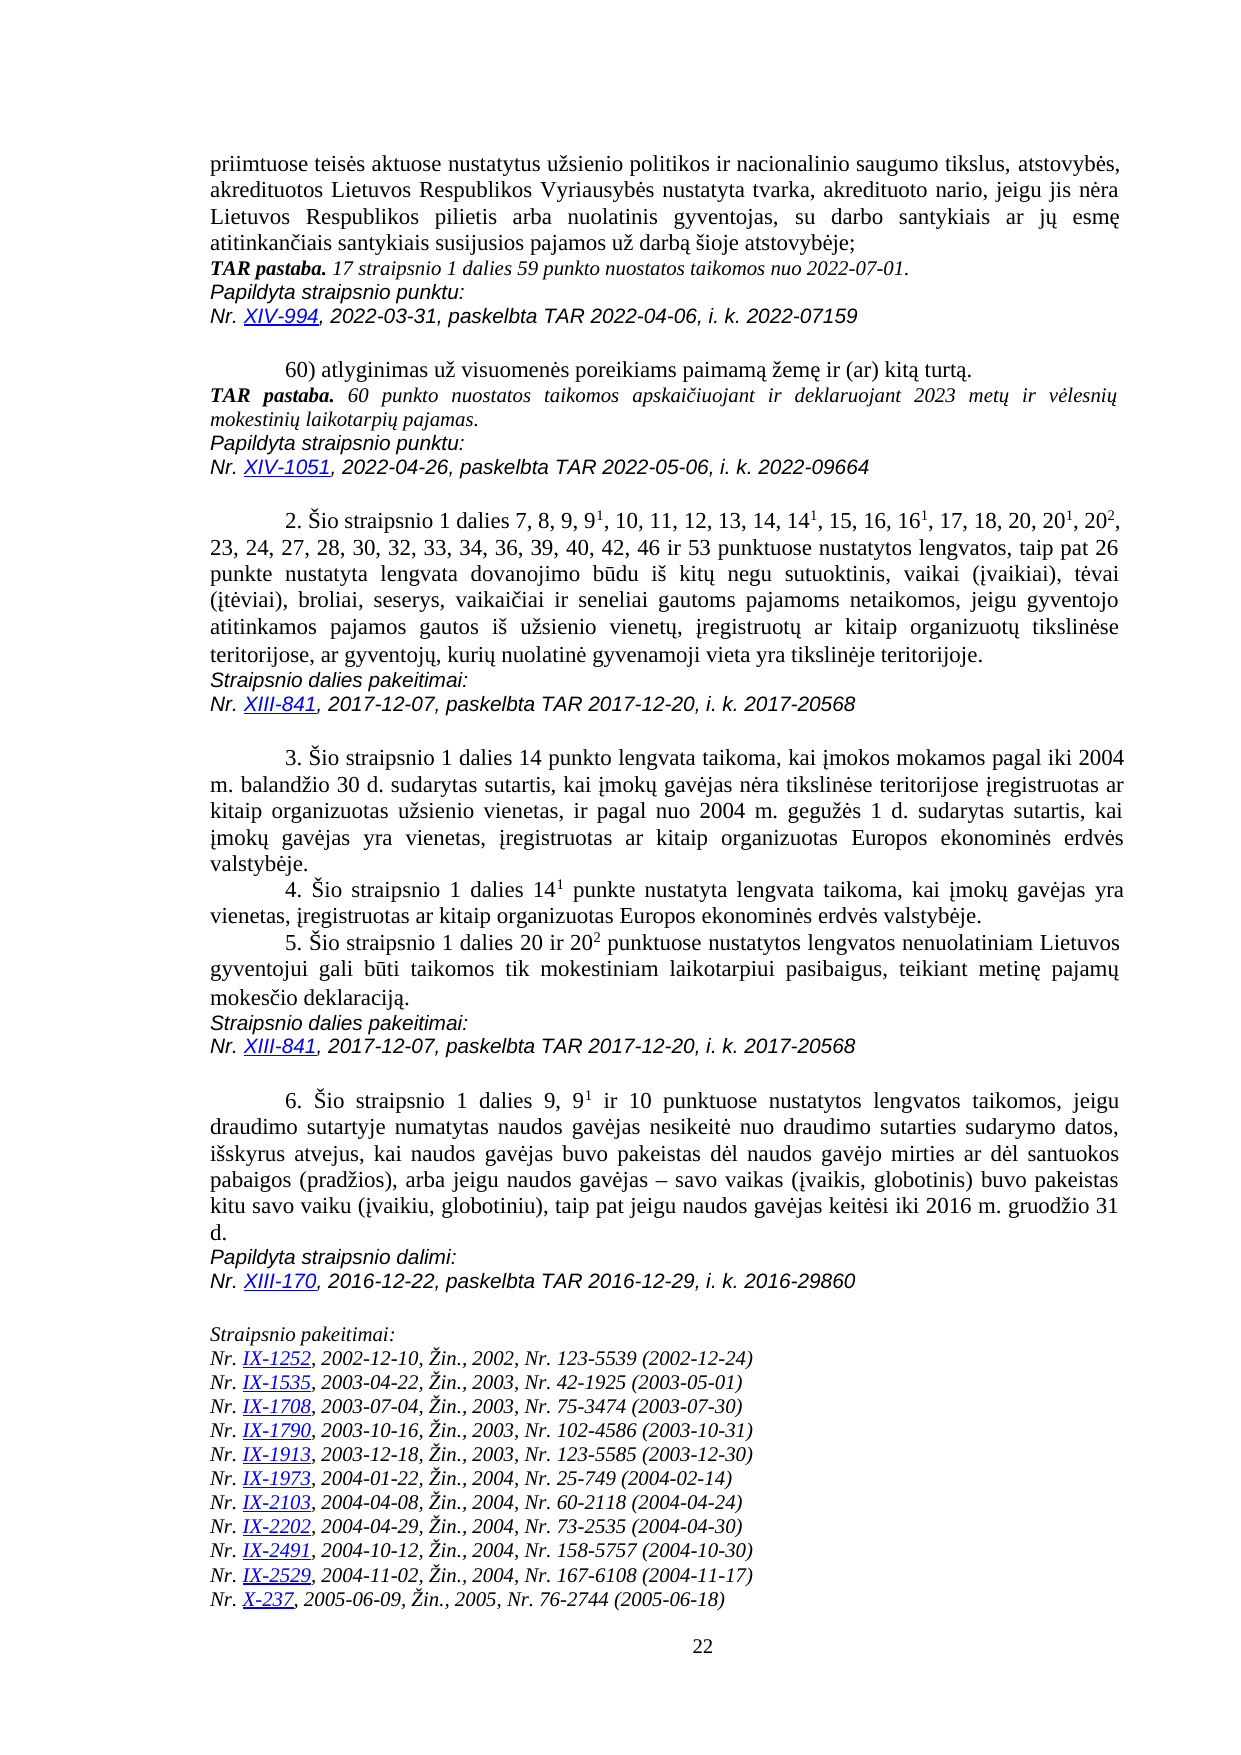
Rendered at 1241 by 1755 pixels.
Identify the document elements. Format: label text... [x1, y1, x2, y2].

text 6. Šio straipsnio 1 dalies 9, 91 ir 10 punktuose nustatytos lengvatos taikomos, jeigu draudimo sutartyje numatytas naudos gavėjas nesikeitė nuo draudimo sutarties sudarymo datos, išskyrus atvejus, kai naudos gavėjas buvo pakeistas dėl naudos gavėjo mirties ar dėl santuokos pabaigos (pradžios), arba jeigu naudos gavėjas – savo vaikas (įvaikis, globotinis) buvo pakeistas kitu savo vaiku (įvaikiu, globotiniu), taip pat jeigu naudos gavėjas keitėsi iki 2016 m. gruodžio 31 d. [210, 1087, 1120, 1245]
text Nr. XIV-1051, 2022-04-26, paskelbta TAR 2022-05-06, i. k. 2022-09664 [210, 454, 1120, 478]
text Nr. IX-2491, 2004-10-12, Žin., 2004, Nr. 158-5757 (2004-10-30) [210, 1538, 1126, 1562]
text Nr. IX-1790, 2003-10-16, Žin., 2003, Nr. 102-4586 (2003-10-31) [210, 1418, 1126, 1442]
text TAR pastaba. 60 punkto nuostatos taikomos apskaičiuojant ir deklaruojant 2023 metų ir vėlesnių mokestinių laikotarpių pajamas. [210, 382, 1120, 431]
text Straipsnio dalies pakeitimai: [210, 1010, 1120, 1034]
text Nr. XIII-170, 2016-12-22, paskelbta TAR 2016-12-29, i. k. 2016-29860 [210, 1269, 1120, 1293]
text Straipsnio pakeitimai: [210, 1322, 1126, 1346]
text Nr. IX-2529, 2004-11-02, Žin., 2004, Nr. 167-6108 (2004-11-17) [210, 1562, 1126, 1587]
text 3. Šio straipsnio 1 dalies 14 punkto lengvata taikoma, kai įmokos mokamos pagal iki 2004 m. balandžio 30 d. sudarytas sutartis, kai įmokų gavėjas nėra tikslinėse teritorijose įregistruotas ar kitaip organizuotas užsienio vienetas, ir pagal nuo 2004 m. gegužės 1 d. sudarytas sutartis, kai įmokų gavėjas yra vienetas, įregistruotas ar kitaip organizuotas Europos ekonominės erdvės valstybėje. [210, 744, 1126, 876]
text Nr. XIV-994, 2022-03-31, paskelbta TAR 2022-04-06, i. k. 2022-07159 [210, 303, 1120, 327]
text Nr. IX-1708, 2003-07-04, Žin., 2003, Nr. 75-3474 (2003-07-30) [210, 1394, 1126, 1418]
text Nr. X-237, 2005-06-09, Žin., 2005, Nr. 76-2744 (2005-06-18) [210, 1587, 1126, 1611]
text Papildyta straipsnio punktu: [210, 431, 1120, 454]
text Papildyta straipsnio punktu: [210, 279, 1120, 303]
text 4. Šio straipsnio 1 dalies 141 punkte nustatyta lengvata taikoma, kai įmokų gavėjas yra vienetas, įregistruotas ar kitaip organizuotas Europos ekonominės erdvės valstybėje. [210, 876, 1126, 929]
text Nr. XIII-841, 2017-12-07, paskelbta TAR 2017-12-20, i. k. 2017-20568 [210, 1034, 1120, 1058]
text Nr. IX-2202, 2004-04-29, Žin., 2004, Nr. 73-2535 (2004-04-30) [210, 1514, 1126, 1538]
text TAR pastaba. 17 straipsnio 1 dalies 59 punkto nuostatos taikomos nuo 2022-07-01. [210, 255, 1120, 279]
text Nr. IX-1913, 2003-12-18, Žin., 2003, Nr. 123-5585 (2003-12-30) [210, 1442, 1126, 1466]
text Nr. IX-2103, 2004-04-08, Žin., 2004, Nr. 60-2118 (2004-04-24) [210, 1490, 1126, 1514]
text 60) atlyginimas už visuomenės poreikiams paimamą žemę ir (ar) kitą turtą. [210, 356, 1120, 382]
text 2. Šio straipsnio 1 dalies 7, 8, 9, 91, 10, 11, 12, 13, 14, 141, 15, 16, 161, 17, 18, 20, 201, 202, 23, 24, 27, 28, 30, 32, 33, 34, 36, 39, 40, 42, 46 ir 53 punktuose nustatytos lengvatos, taip pat 26 punkte nustatyta lengvata dovanojimo būdu iš kitų negu sutuoktinis, vaikai (įvaikiai), tėvai (įtėviai), broliai, seserys, vaikaičiai ir seneliai gautoms pajamoms netaikomos, jeigu gyventojo atitinkamos pajamos gautos iš užsienio vienetų, įregistruotų ar kitaip organizuotų tikslinėse teritorijose, ar gyventojų, kurių nuolatinė gyvenamoji vieta yra tikslinėje teritorijoje. [210, 507, 1120, 668]
text Nr. IX-1973, 2004-01-22, Žin., 2004, Nr. 25-749 (2004-02-14) [210, 1466, 1126, 1490]
text Nr. IX-1535, 2003-04-22, Žin., 2003, Nr. 42-1925 (2003-05-01) [210, 1370, 1126, 1394]
text 5. Šio straipsnio 1 dalies 20 ir 202 punktuose nustatytos lengvatos nenuolatiniam Lietuvos gyventojui gali būti taikomos tik mokestiniam laikotarpiui pasibaigus, teikiant metinę pajamų mokesčio deklaraciją. [210, 929, 1120, 1010]
text priimtuose teisės aktuose nustatytus užsienio politikos ir nacionalinio saugumo tikslus, atstovybės, akredituotos Lietuvos Respublikos Vyriausybės nustatyta tvarka, akredituoto nario, jeigu jis nėra Lietuvos Respublikos pilietis arba nuolatinis gyventojas, su darbo santykiais ar jų esmę atitinkančiais santykiais susijusios pajamos už darbą šioje atstovybėje; [210, 150, 1120, 255]
text Straipsnio dalies pakeitimai: [210, 668, 1120, 692]
text Nr. IX-1252, 2002-12-10, Žin., 2002, Nr. 123-5539 (2002-12-24) [210, 1346, 1126, 1370]
text Nr. XIII-841, 2017-12-07, paskelbta TAR 2017-12-20, i. k. 2017-20568 [210, 692, 1120, 716]
text Papildyta straipsnio dalimi: [210, 1245, 1120, 1269]
